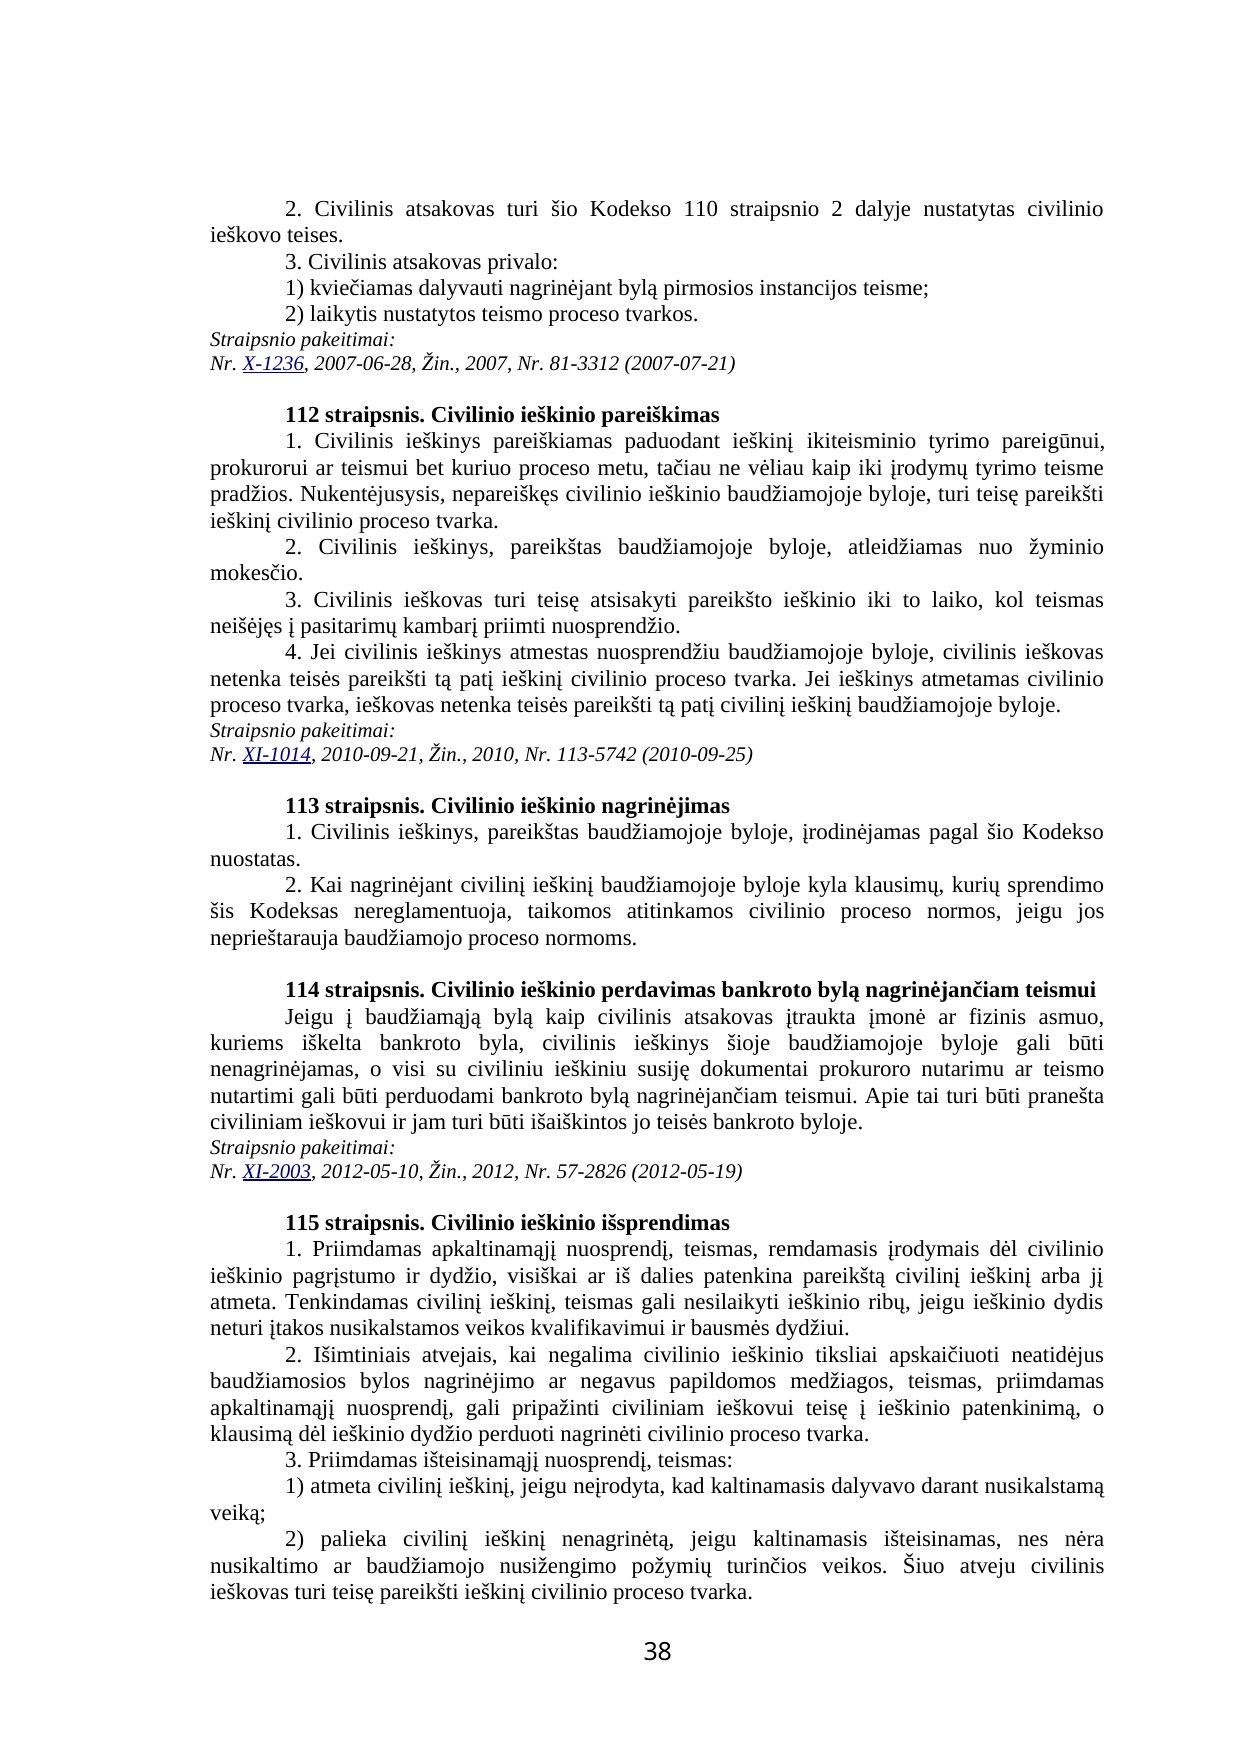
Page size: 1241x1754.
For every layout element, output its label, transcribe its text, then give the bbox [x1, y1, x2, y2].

text 2) laikytis nustatytos teismo proceso tvarkos. [210, 300, 1106, 327]
text 1) kviečiamas dalyvauti nagrinėjant bylą pirmosios instancijos teisme; [210, 274, 1106, 300]
text 1. Priimdamas apkaltinamąjį nuosprendį, teismas, remdamasis įrodymais dėl civilinio ieškinio pagrįstumo ir dydžio, visiškai ar iš dalies patenkina pareikštą civilinį ieškinį arba jį atmeta. Tenkindamas civilinį ieškinį, teismas gali nesilaikyti ieškinio ribų, jeigu ieškinio dydis neturi įtakos nusikalstamos veikos kvalifikavimui ir bausmės dydžiui. [210, 1235, 1106, 1341]
text Straipsnio pakeitimai: [210, 327, 1106, 351]
text 113 straipsnis. Civilinio ieškinio nagrinėjimas [210, 792, 1106, 818]
text Nr. X-1236, 2007-06-28, Žin., 2007, Nr. 81-3312 (2007-07-21) [210, 351, 1106, 375]
text 114 straipsnis. Civilinio ieškinio perdavimas bankroto bylą nagrinėjančiam teismui [285, 976, 1106, 1003]
text 115 straipsnis. Civilinio ieškinio išsprendimas [210, 1209, 1106, 1235]
text 1) atmeta civilinį ieškinį, jeigu neįrodyta, kad kaltinamasis dalyvavo darant nusikalstamą veiką; [210, 1473, 1106, 1525]
text Nr. XI-1014, 2010-09-21, Žin., 2010, Nr. 113-5742 (2010-09-25) [210, 742, 1106, 766]
text 2. Civilinis atsakovas turi šio Kodekso 110 straipsnio 2 dalyje nustatytas civilinio ieškovo teises. [210, 195, 1106, 248]
text 2. Kai nagrinėjant civilinį ieškinį baudžiamojoje byloje kyla klausimų, kurių sprendimo šis Kodeksas nereglamentuoja, taikomos atitinkamos civilinio proceso normos, jeigu jos neprieštarauja baudžiamojo proceso normoms. [210, 871, 1106, 950]
text 3. Civilinis ieškovas turi teisę atsisakyti pareikšto ieškinio iki to laiko, kol teismas neišėjęs į pasitarimų kambarį priimti nuosprendžio. [210, 586, 1106, 638]
text 4. Jei civilinis ieškinys atmestas nuosprendžiu baudžiamojoje byloje, civilinis ieškovas netenka teisės pareikšti tą patį ieškinį civilinio proceso tvarka. Jei ieškinys atmetamas civilinio proceso tvarka, ieškovas netenka teisės pareikšti tą patį civilinį ieškinį baudžiamojoje byloje. [210, 638, 1106, 717]
text Nr. XI-2003, 2012-05-10, Žin., 2012, Nr. 57-2826 (2012-05-19) [210, 1159, 1106, 1183]
text 1. Civilinis ieškinys, pareikštas baudžiamojoje byloje, įrodinėjamas pagal šio Kodekso nuostatas. [210, 818, 1106, 871]
text 112 straipsnis. Civilinio ieškinio pareiškimas [210, 401, 1106, 428]
text Straipsnio pakeitimai: [210, 717, 1106, 742]
text 3. Priimdamas išteisinamąjį nuosprendį, teismas: [210, 1446, 1106, 1473]
text 3. Civilinis atsakovas privalo: [210, 248, 1106, 274]
text 2. Civilinis ieškinys, pareikštas baudžiamojoje byloje, atleidžiamas nuo žyminio mokesčio. [210, 533, 1106, 586]
text 2) palieka civilinį ieškinį nenagrinėtą, jeigu kaltinamasis išteisinamas, nes nėra nusikaltimo ar baudžiamojo nusižengimo požymių turinčios veikos. Šiuo atveju civilinis ieškovas turi teisę pareikšti ieškinį civilinio proceso tvarka. [210, 1525, 1106, 1604]
text 1. Civilinis ieškinys pareiškiamas paduodant ieškinį ikiteisminio tyrimo pareigūnui, prokurorui ar teismui bet kuriuo proceso metu, tačiau ne vėliau kaip iki įrodymų tyrimo teisme pradžios. Nukentėjusysis, nepareiškęs civilinio ieškinio baudžiamojoje byloje, turi teisę pareikšti ieškinį civilinio proceso tvarka. [210, 428, 1106, 533]
text Straipsnio pakeitimai: [210, 1134, 1106, 1159]
text Jeigu į baudžiamąją bylą kaip civilinis atsakovas įtraukta įmonė ar fizinis asmuo, kuriems iškelta bankroto byla, civilinis ieškinys šioje baudžiamojoje byloje gali būti nenagrinėjamas, o visi su civiliniu ieškiniu susiję dokumentai prokuroro nutarimu ar teismo nutartimi gali būti perduodami bankroto bylą nagrinėjančiam teismui. Apie tai turi būti pranešta civiliniam ieškovui ir jam turi būti išaiškintos jo teisės bankroto byloje. [210, 1003, 1106, 1134]
text 2. Išimtiniais atvejais, kai negalima civilinio ieškinio tiksliai apskaičiuoti neatidėjus baudžiamosios bylos nagrinėjimo ar negavus papildomos medžiagos, teismas, priimdamas apkaltinamąjį nuosprendį, gali pripažinti civiliniam ieškovui teisę į ieškinio patenkinimą, o klausimą dėl ieškinio dydžio perduoti nagrinėti civilinio proceso tvarka. [210, 1341, 1106, 1446]
